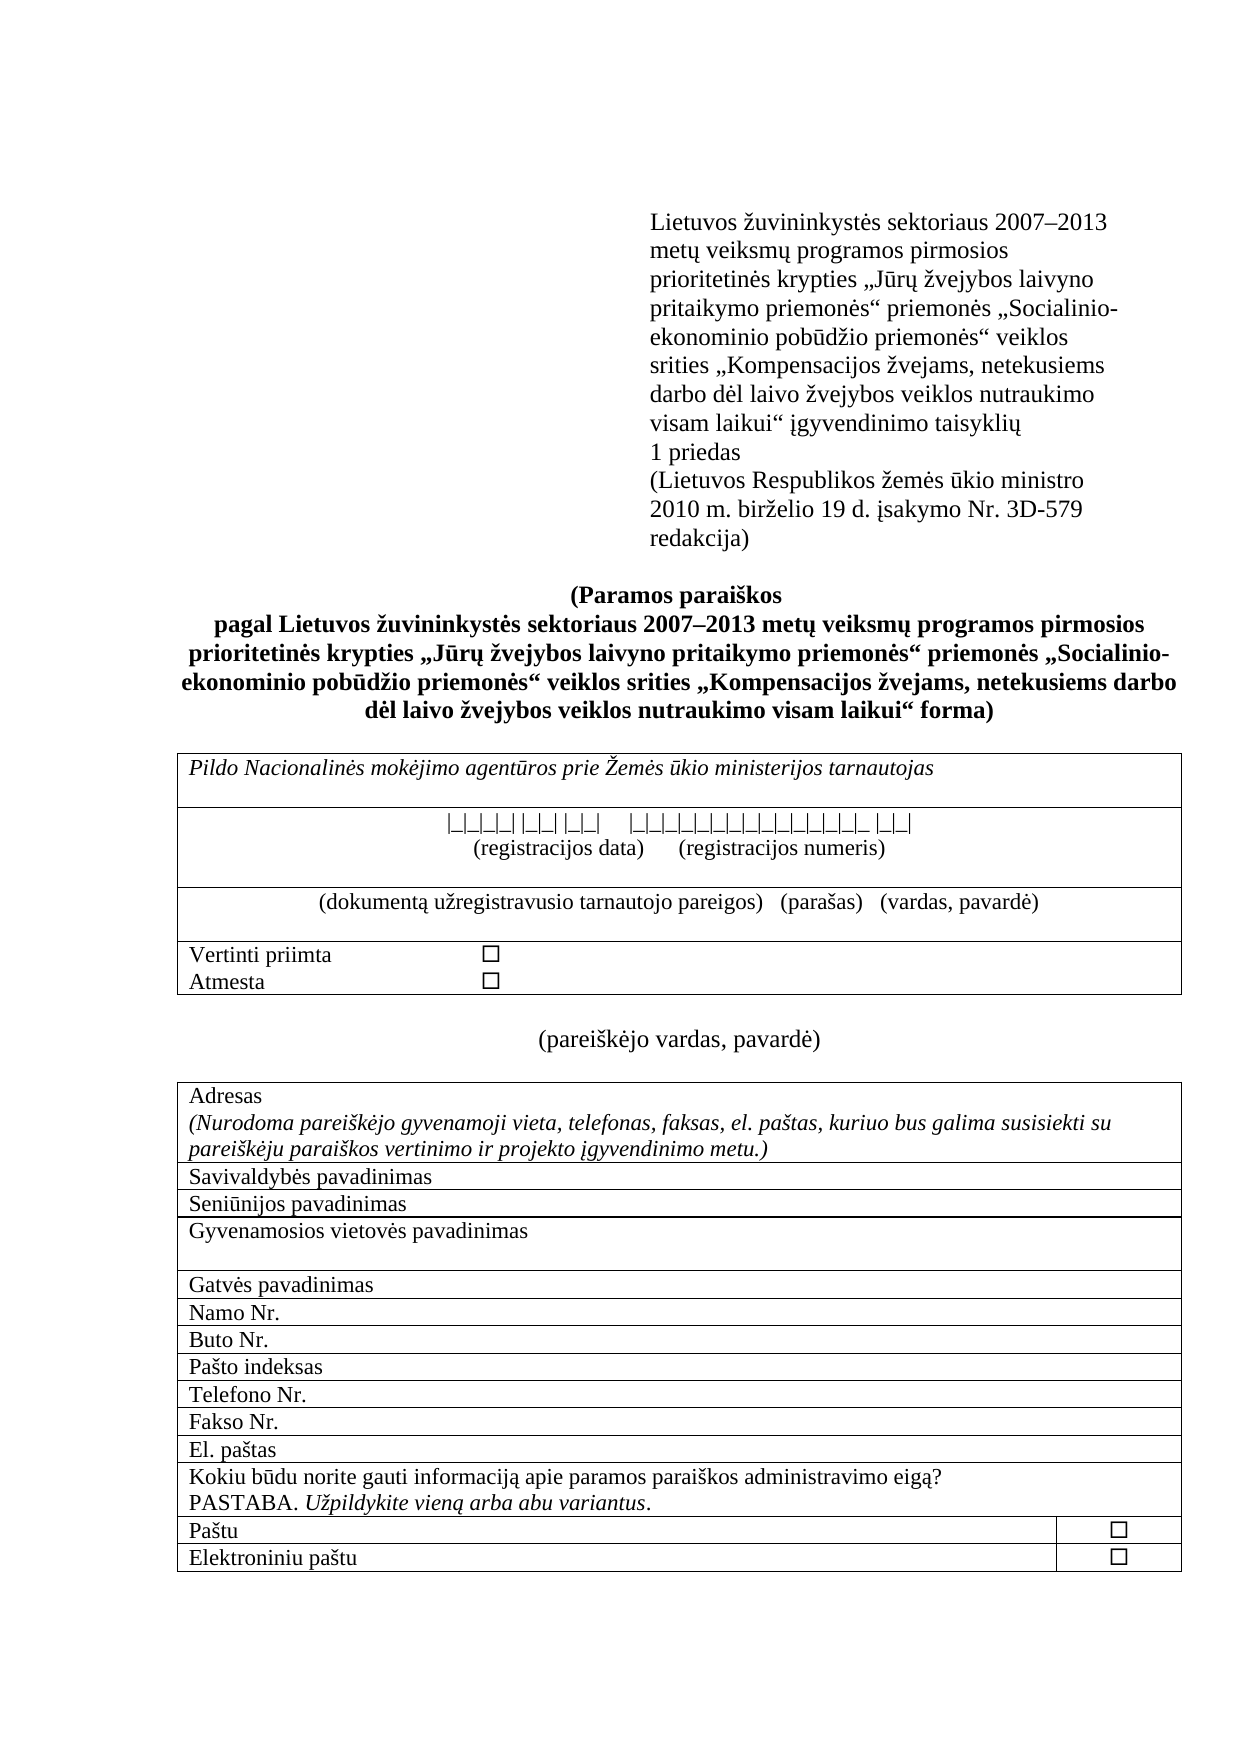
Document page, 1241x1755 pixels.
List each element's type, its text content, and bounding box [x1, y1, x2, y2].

text metų veiksmų programos pirmosios [649, 235, 1181, 264]
text pritaikymo priemonės“ priemonės „Socialinio- [649, 293, 1181, 322]
text 2010 m. birželio 19 d. įsakymo Nr. 3D-579 redakcija) [649, 494, 1181, 552]
text Lietuvos žuvininkystės sektoriaus 2007–2013 [650, 207, 1181, 235]
table_cell |_|_|_|_| |_|_| |_|_| |_|_|_|_|_|_|_|_|_|_|_|_|_|_|_ |_|_| (registracijos data) (registracijos numeris) [178, 808, 1181, 887]
table_cell Fakso Nr. [178, 1408, 1181, 1434]
table_cell Vertinti priimta [] Atmesta [] [178, 942, 1181, 994]
table_cell Paštu [178, 1517, 1056, 1543]
table_cell [] [1057, 1544, 1181, 1571]
table_cell Gatvės pavadinimas [178, 1271, 1181, 1298]
table_cell Pašto indeksas [178, 1354, 1181, 1380]
text (Paramos paraiškos [177, 580, 1181, 609]
text visam laikui“ įgyvendinimo taisyklių [649, 408, 1181, 437]
text 1 priedas [649, 437, 1181, 465]
table_cell Savivaldybės pavadinimas [178, 1163, 1181, 1189]
table_cell Elektroniniu paštu [178, 1544, 1056, 1571]
table_header Pildo Nacionalinės mokėjimo agentūros prie Žemės ūkio ministerijos tarnautojas [178, 754, 1181, 807]
text (pareiškėjo vardas, pavardė) [177, 1024, 1181, 1053]
text (Lietuvos Respublikos žemės ūkio ministro [649, 465, 1181, 494]
table_cell Seniūnijos pavadinimas [178, 1190, 1181, 1216]
table_cell (dokumentą užregistravusio tarnautojo pareigos) (parašas) (vardas, pavardė) [178, 888, 1181, 941]
table_cell Telefono Nr. [178, 1381, 1181, 1407]
text darbo dėl laivo žvejybos veiklos nutraukimo [649, 379, 1181, 408]
table_cell El. paštas [178, 1436, 1181, 1462]
table_cell Buto Nr. [178, 1326, 1181, 1352]
text srities „Kompensacijos žvejams, netekusiems [649, 350, 1181, 379]
table_cell Gyvenamosios vietovės pavadinimas [178, 1218, 1181, 1270]
text pagal Lietuvos žuvininkystės sektoriaus 2007–2013 metų veiksmų programos pirmosios prioritetinės krypties „Jūrų žvejybos laivyno pritaikymo priemonės“ priemonės „Socialinio-ekonominio pobūdžio priemonės“ veiklos srities „Kompensacijos žvejams, netekusiems darbo dėl laivo žvejybos veiklos nutraukimo visam laikui“ forma) [177, 609, 1181, 724]
table_cell [] [1057, 1517, 1181, 1543]
text ekonominio pobūdžio priemonės“ veiklos [649, 322, 1181, 350]
text prioritetinės krypties „Jūrų žvejybos laivyno [649, 264, 1181, 293]
table_header Adresas (Nurodoma pareiškėjo gyvenamoji vieta, telefonas, faksas, el. paštas, kuriuo bus galima susisiekti su pareiškėju paraiškos vertinimo ir projekto įgyvendinimo metu.) [178, 1083, 1181, 1162]
table_cell Kokiu būdu norite gauti informaciją apie paramos paraiškos administravimo eigą? PASTABA. Užpildykite vieną arba abu variantus. [178, 1463, 1181, 1516]
table_cell Namo Nr. [178, 1299, 1181, 1325]
